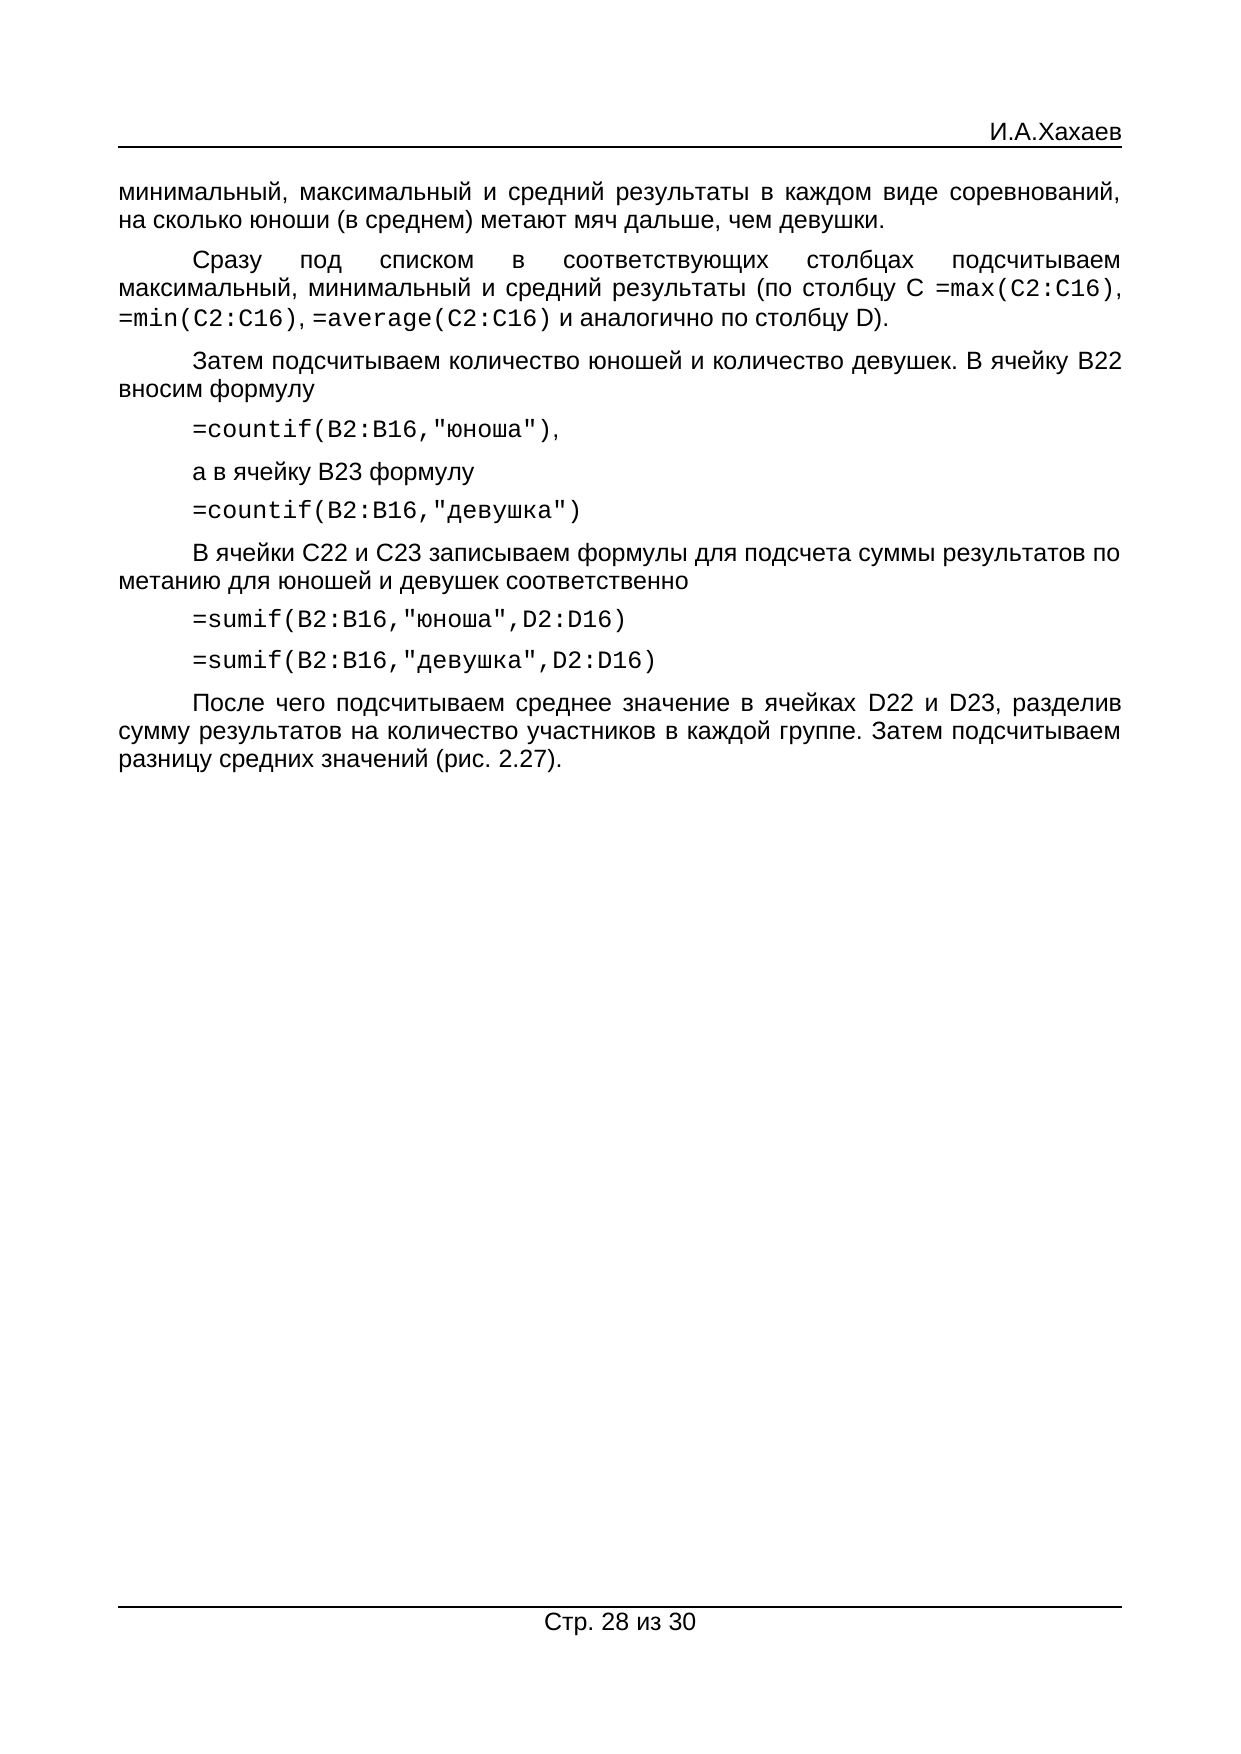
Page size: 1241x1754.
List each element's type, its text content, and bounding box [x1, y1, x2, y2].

text минимальный, максимальный и средний результаты в каждом виде соревнований, на сколько юноши (в среднем) метают мяч дальше, чем девушки. [118, 178, 1122, 233]
text =SUMIF(B2:B16,"юноша",D2:D16) [118, 607, 1122, 635]
text После чего подсчитываем среднее значение в ячейках D22 и D23, разделив сумму результатов на количество участников в каждой группе. Затем подсчитываем разницу средних значений (рис. 2.27). [118, 689, 1122, 772]
text =COUNTIF(B2:B16,"девушка") [118, 498, 1122, 526]
text Затем подсчитываем количество юношей и количество девушек. В ячейку B22 вносим формулу [118, 347, 1122, 402]
text Сразу под списком в соответствующих столбцах подсчитываем максимальный, минимальный и средний результаты (по столбцу С =Max(C2:C16), =Min(C2:C16), =AVERAGE(C2:C16) и аналогично по столбцу D). [118, 246, 1122, 334]
text =SUMIF(B2:B16,"девушка",D2:D16) [118, 648, 1122, 676]
text =COUNTIF(B2:B16,"юноша"), [118, 415, 1122, 445]
text а в ячейку B23 формулу [118, 457, 1122, 485]
text В ячейки C22 и C23 записываем формулы для подсчета суммы результатов по метанию для юношей и девушек соответственно [118, 539, 1122, 594]
